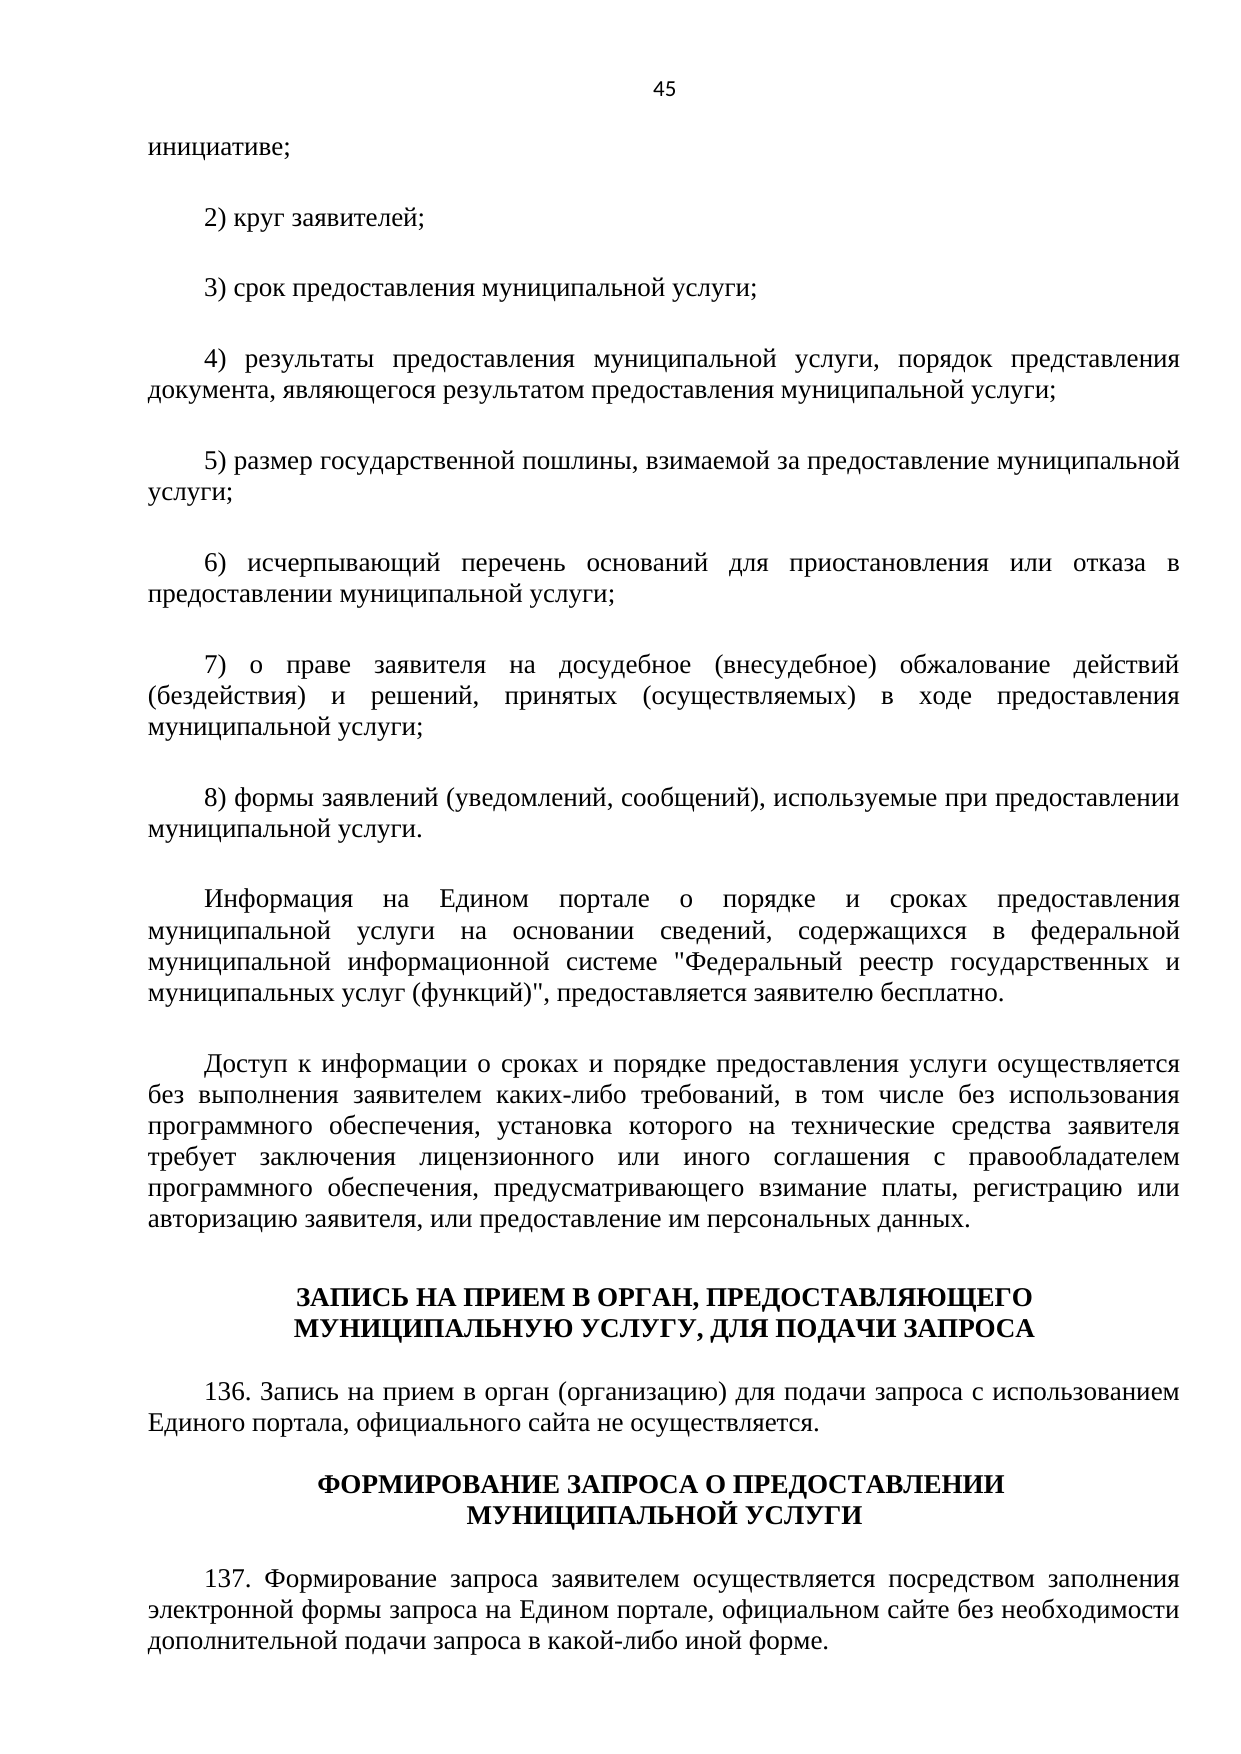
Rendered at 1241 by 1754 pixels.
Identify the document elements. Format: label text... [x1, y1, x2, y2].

text 2) круг заявителей; [148, 201, 1181, 232]
text 8) формы заявлений (уведомлений, сообщений), используемые при предоставлении муниципальной услуги. [148, 781, 1181, 843]
text инициативе; [148, 130, 1181, 161]
text 5) размер государственной пошлины, взимаемой за предоставление муниципальной услуги; [148, 444, 1181, 506]
text 4) результаты предоставления муниципальной услуги, порядок представления документа, являющегося результатом предоставления муниципальной услуги; [148, 342, 1181, 404]
title ЗАПИСЬ НА ПРИЕМ В ОРГАН, ПРЕДОСТАВЛЯЮЩЕГО [148, 1281, 1181, 1313]
text Доступ к информации о сроках и порядке предоставления услуги осуществляется без выполнения заявителем каких-либо требований, в том числе без использования программного обеспечения, установка которого на технические средства заявителя требует заключения лицензионного или иного соглашения с правообладателем программного обеспечения, предусматривающего взимание платы, регистрацию или авторизацию заявителя, или предоставление им персональных данных. [148, 1047, 1181, 1234]
text Информация на Едином портале о порядке и сроках предоставления муниципальной услуги на основании сведений, содержащихся в федеральной муниципальной информационной системе "Федеральный реестр государственных и муниципальных услуг (функций)", предоставляется заявителю бесплатно. [148, 883, 1181, 1007]
text 3) срок предоставления муниципальной услуги; [148, 271, 1181, 302]
text 7) о праве заявителя на досудебное (внесудебное) обжалование действий (бездействия) и решений, принятых (осуществляемых) в ходе предоставления муниципальной услуги; [148, 648, 1181, 741]
text 6) исчерпывающий перечень оснований для приостановления или отказа в предоставлении муниципальной услуги; [148, 546, 1181, 608]
title МУНИЦИПАЛЬНОЙ УСЛУГИ [148, 1499, 1181, 1531]
text 136. Запись на прием в орган (организацию) для подачи запроса с использованием Единого портала, официального сайта не осуществляется. [148, 1375, 1181, 1437]
title МУНИЦИПАЛЬНУЮ УСЛУГУ, ДЛЯ ПОДАЧИ ЗАПРОСА [148, 1313, 1181, 1344]
text 137. Формирование запроса заявителем осуществляется посредством заполнения электронной формы запроса на Едином портале, официальном сайте без необходимости дополнительной подачи запроса в какой-либо иной форме. [148, 1562, 1181, 1655]
title ФОРМИРОВАНИЕ ЗАПРОСА О ПРЕДОСТАВЛЕНИИ [148, 1468, 1181, 1499]
